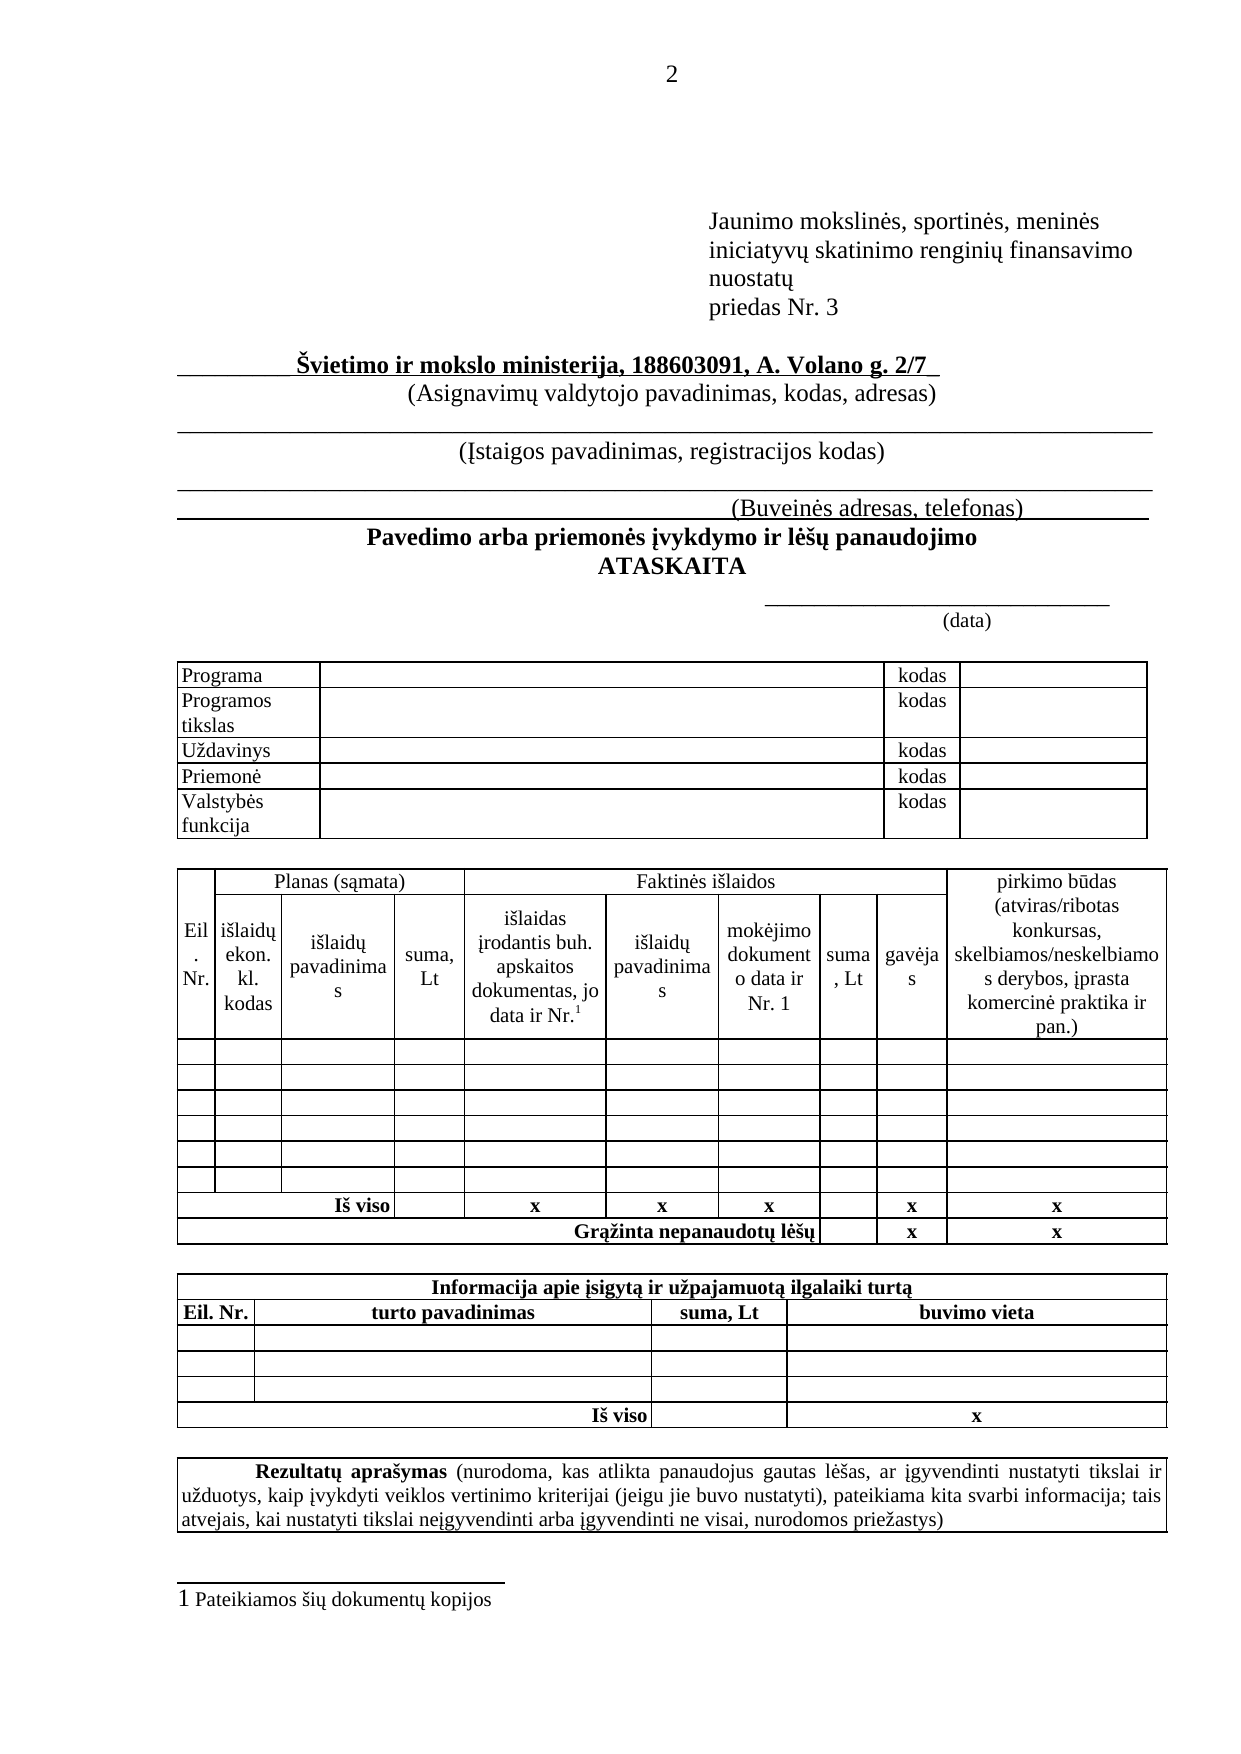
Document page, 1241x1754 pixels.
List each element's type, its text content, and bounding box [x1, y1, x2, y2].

table_cell [961, 688, 1146, 737]
table_cell [714, 1040, 718, 1063]
table_cell [1162, 1352, 1166, 1376]
table_cell [465, 1091, 469, 1115]
table_cell [250, 1326, 254, 1350]
table_cell [460, 1168, 464, 1192]
text (Įstaigos pavadinimas, registracijos kodas) [177, 436, 1167, 465]
table_cell [277, 1116, 281, 1140]
table_cell [714, 1091, 718, 1115]
table_cell [1162, 1116, 1166, 1140]
table_cell [719, 1040, 723, 1063]
table_cell [321, 688, 883, 737]
table_cell x [465, 1193, 469, 1217]
table_cell išlaidų ekon. kl. kodas [216, 895, 281, 1038]
table_cell x [719, 1193, 723, 1217]
table_cell kodas [885, 790, 959, 837]
table_cell [282, 1116, 286, 1140]
table_cell x [1162, 1219, 1166, 1243]
table_cell suma, Lt [821, 895, 876, 1038]
table_cell [460, 1065, 464, 1089]
table_cell [277, 1040, 281, 1063]
table_cell [719, 1091, 723, 1115]
table_cell [719, 1168, 723, 1192]
table_cell [714, 1065, 718, 1089]
table_cell [465, 1065, 469, 1089]
text nuostatų [177, 263, 1167, 292]
table_cell [460, 1193, 464, 1217]
text priedas Nr. 3 [177, 292, 1167, 321]
table_cell [652, 1352, 656, 1376]
table_cell [714, 1142, 718, 1166]
table_cell [277, 1091, 281, 1115]
table_cell [719, 1116, 723, 1140]
table_cell [282, 1091, 286, 1115]
table_cell [460, 1116, 464, 1140]
text (Asignavimų valdytojo pavadinimas, kodas, adresas) [177, 378, 1167, 407]
table_cell [282, 1168, 286, 1192]
table_cell [465, 1142, 469, 1166]
table_cell [1162, 1065, 1166, 1089]
table_cell suma, Lt [395, 895, 464, 1038]
text __ (Buveinės adresas, telefonas)__________ [177, 493, 1167, 522]
table_header Eil. Nr. [178, 870, 214, 1038]
table_cell [277, 1168, 281, 1192]
table_cell [1162, 1142, 1166, 1166]
table_cell [719, 1142, 723, 1166]
table_cell [390, 1091, 394, 1115]
table_cell [390, 1116, 394, 1140]
table_cell išlaidų pavadinimas [607, 895, 718, 1038]
text _________ Švietimo ir mokslo ministerija, 188603091, A. Volano g. 2/7 [177, 350, 1167, 378]
table_cell [647, 1326, 651, 1350]
table_cell [390, 1142, 394, 1166]
table_cell išlaidų pavadinimas [282, 895, 394, 1038]
table_cell [277, 1065, 281, 1089]
table_cell kodas [885, 688, 959, 737]
table_cell [961, 790, 1146, 837]
table_cell x [1162, 1403, 1166, 1427]
table_cell [465, 1116, 469, 1140]
text iniciatyvų skatinimo renginių finansavimo [177, 235, 1167, 263]
table_cell [1162, 1168, 1166, 1192]
table_cell [652, 1326, 656, 1350]
text ______________________________________________________________________________ [177, 407, 1167, 436]
table_cell [714, 1116, 718, 1140]
table_cell [1162, 1091, 1166, 1115]
table_cell [652, 1377, 656, 1401]
table_cell [1162, 1377, 1166, 1401]
table_cell [282, 1142, 286, 1166]
table_cell [282, 1065, 286, 1089]
table_cell gavėjas [878, 895, 946, 1038]
text ______________________________________________________________________________ [177, 465, 1167, 493]
table_cell [282, 1040, 286, 1063]
table_cell [1162, 1326, 1166, 1350]
table_cell [277, 1142, 281, 1166]
table_cell x [1162, 1193, 1166, 1217]
table_cell [250, 1352, 254, 1376]
table_cell išlaidas įrodantis buh. apskaitos dokumentas, jo data ir Nr. [465, 895, 605, 1038]
table_cell [390, 1065, 394, 1089]
table_cell [460, 1142, 464, 1166]
table_cell [460, 1040, 464, 1063]
table_cell mokėjimo dokumento data ir Nr. 1 [719, 895, 819, 1038]
table_cell [465, 1040, 469, 1063]
table_cell [390, 1040, 394, 1063]
table_cell [460, 1091, 464, 1115]
table_cell [465, 1168, 469, 1192]
table_cell [647, 1352, 651, 1376]
text ATASKAITA [177, 551, 1167, 580]
table_cell x [714, 1193, 718, 1217]
table_cell [250, 1377, 254, 1401]
table_cell [647, 1377, 651, 1401]
text (data) [177, 608, 1167, 632]
table_cell [714, 1168, 718, 1192]
table_cell [321, 790, 883, 837]
text Jaunimo mokslinės, sportinės, meninės [177, 206, 1167, 235]
table_cell [652, 1403, 656, 1427]
table_cell [390, 1168, 394, 1192]
table_cell [1162, 1040, 1166, 1063]
table_cell [719, 1065, 723, 1089]
text Pavedimo arba priemonės įvykdymo ir lėšų panaudojimo [177, 522, 1167, 551]
